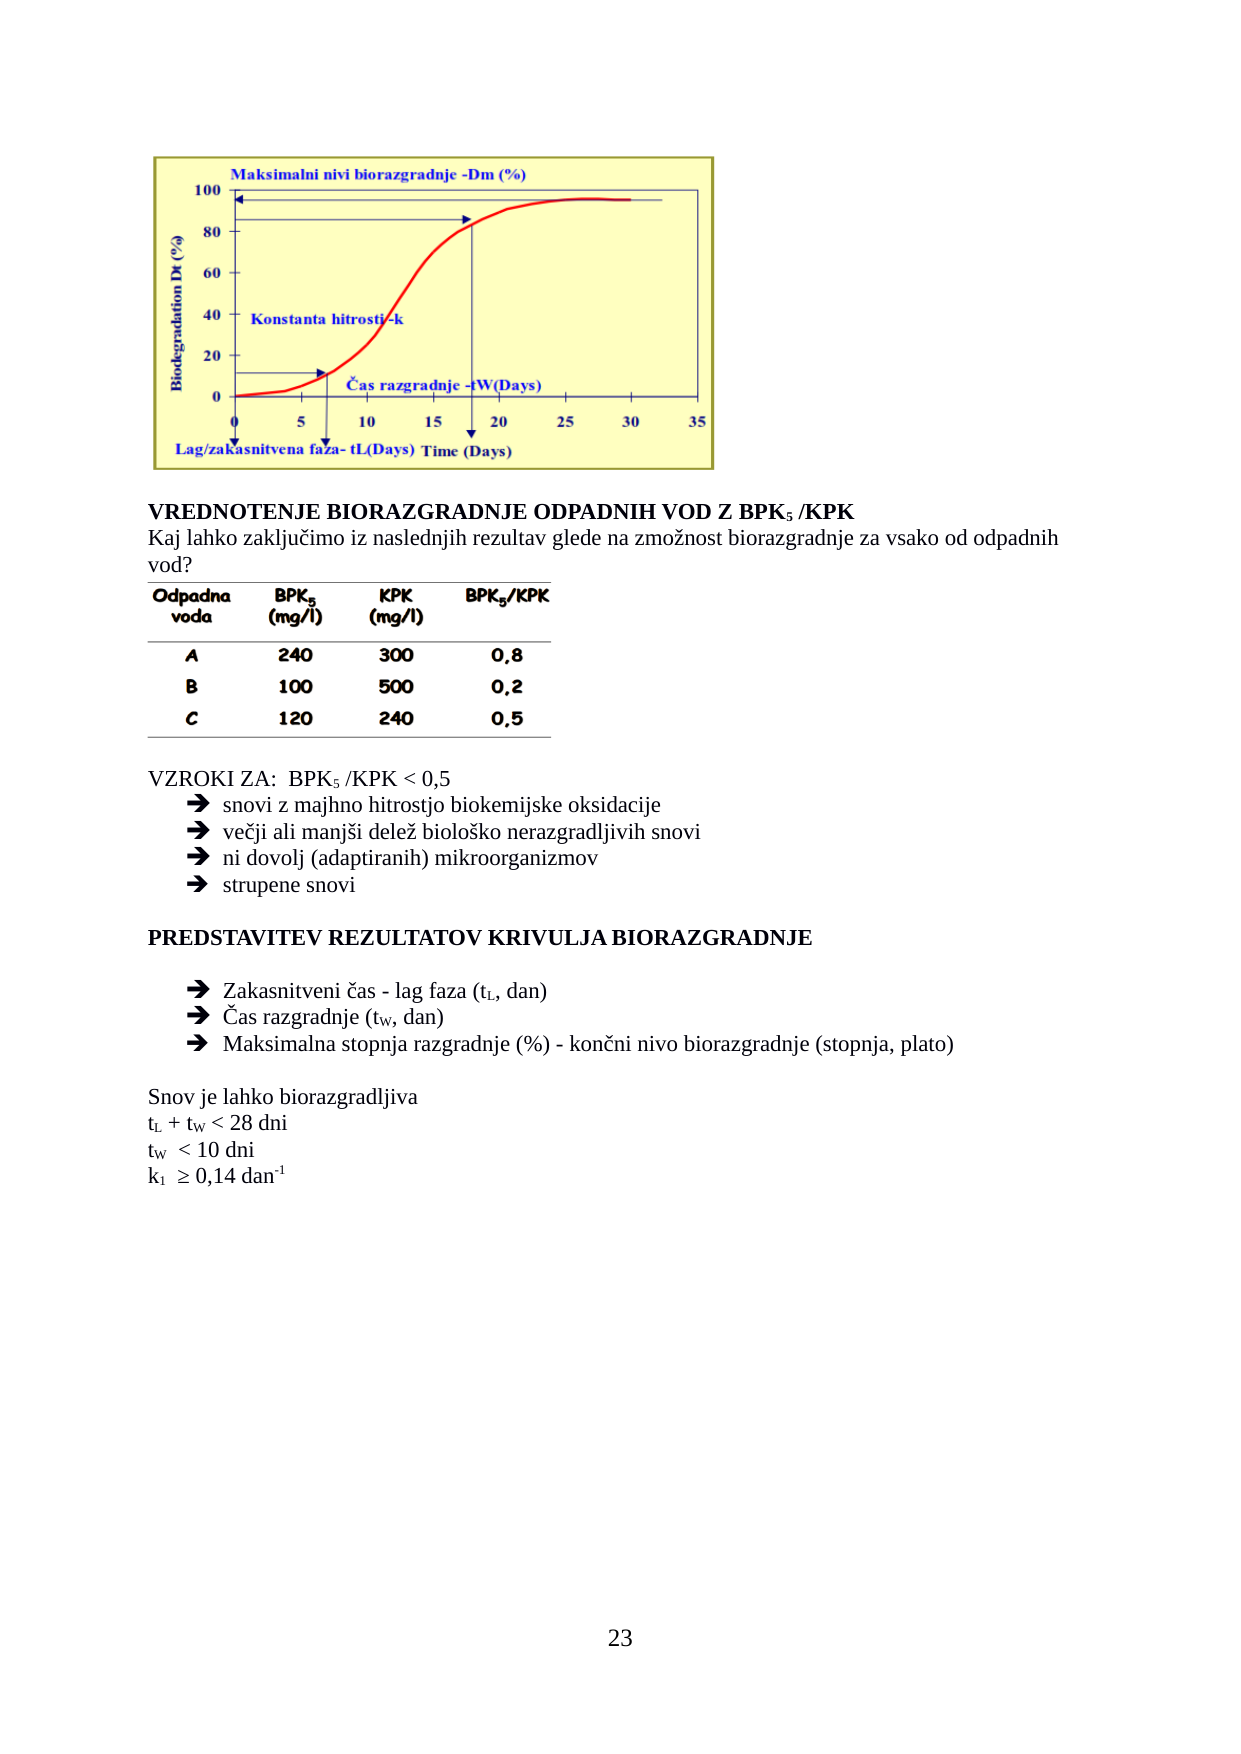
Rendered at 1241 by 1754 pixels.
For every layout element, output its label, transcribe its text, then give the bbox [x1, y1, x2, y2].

text Kaj lahko zaključimo iz naslednjih rezultav glede na zmožnost biorazgradnje za vsako od odpadnih vod? [148, 524, 1093, 577]
picture [147, 147, 729, 472]
text tW < 10 dni [148, 1136, 1093, 1162]
list večji ali manjši delež biološko nerazgradljivih snovi [185, 818, 1093, 844]
list Maksimalna stopnja razgradnje (%) - končni nivo biorazgradnje (stopnja, plato) [185, 1030, 1093, 1057]
picture [147, 577, 552, 739]
text k1 ≥ 0,14 dan-1 [148, 1162, 1093, 1188]
list snovi z majhno hitrostjo biokemijske oksidacije [185, 791, 1093, 818]
list Zakasnitveni čas - lag faza (tL, dan) [185, 977, 1093, 1003]
text VREDNOTENJE BIORAZGRADNJE ODPADNIH VOD Z BPK5 /KPK [148, 498, 1093, 524]
list strupene snovi [185, 871, 1093, 898]
list ni dovolj (adaptiranih) mikroorganizmov [185, 844, 1093, 871]
text Snov je lahko biorazgradljiva [148, 1083, 1093, 1109]
text tL + tW < 28 dni [148, 1109, 1093, 1136]
text PREDSTAVITEV REZULTATOV KRIVULJA BIORAZGRADNJE [148, 924, 1093, 950]
list Čas razgradnje (tW, dan) [185, 1003, 1093, 1030]
text VZROKI ZA: BPK5 /KPK < 0,5 [148, 764, 1093, 791]
